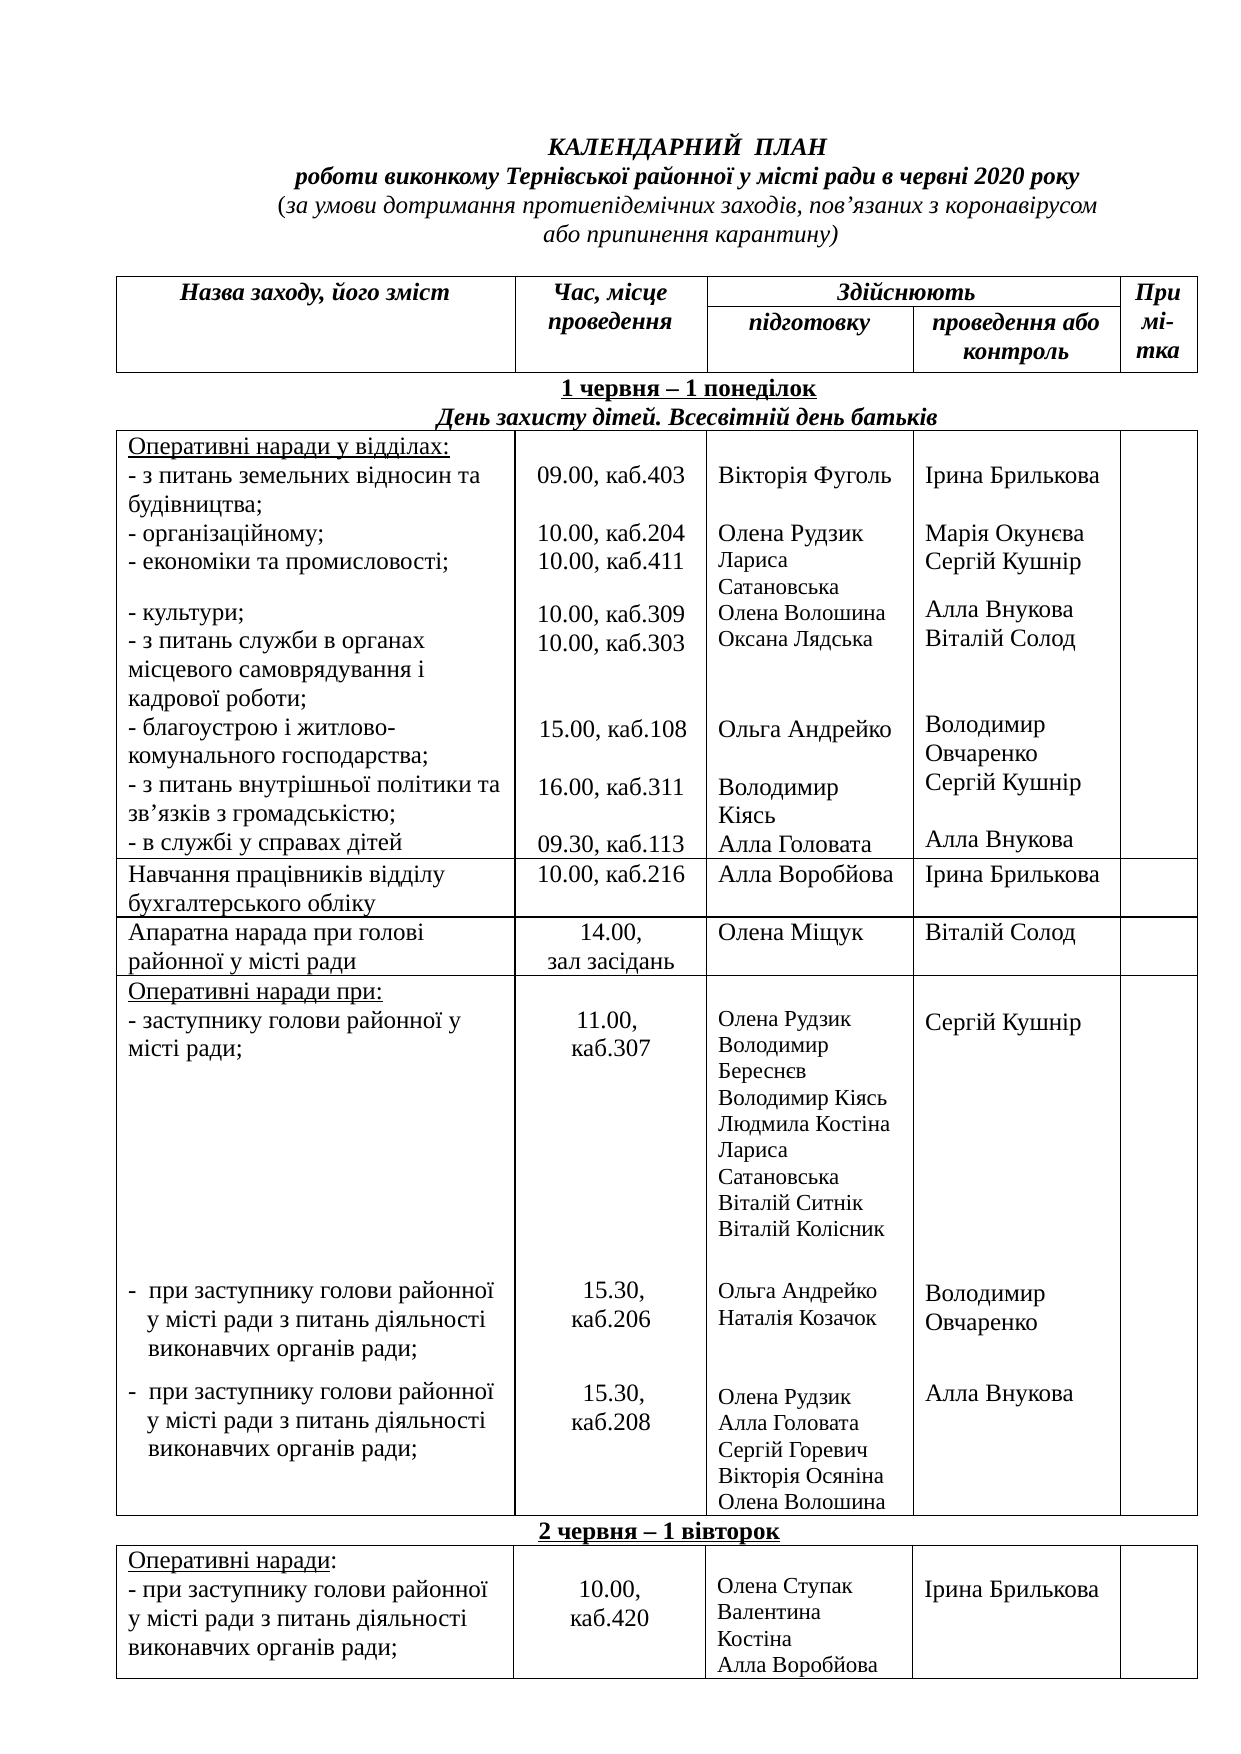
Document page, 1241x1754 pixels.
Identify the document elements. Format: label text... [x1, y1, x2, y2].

text (за умови дотримання протиепідемічних заходів, пов’язаних з коронавірусом [177, 190, 1200, 219]
table_cell проведення або контроль [914, 307, 1120, 372]
table_header Ірина Брилькова [913, 1546, 1120, 1677]
table_cell [1121, 918, 1197, 975]
text або припинення карантину) [177, 219, 1200, 247]
table_header Вікторія Фуголь Олена Рудзик Лариса Сатановська Олена Волошина Оксана Лядська Ольга Андрейко Володимир Кіясь Алла Головата [707, 431, 913, 858]
table_cell [1121, 859, 1197, 916]
table_header Оперативні наради у відділах: - з питань земельних відносин та будівництва; - організаційному; - економіки та промисловості; - культури; - з питань служби в органах місцевого самоврядування і кадрової роботи; - благоустрою і житлово-комунального господарства; - з питань внутрішньої політики та зв’язків з громадськістю; - в службі у справах дітей [117, 431, 514, 858]
table_cell Віталій Солод [914, 918, 1120, 975]
table_cell Олена Рудзик Володимир Береснєв Володимир Кіясь Людмила Костіна Лариса Сатановська Віталій Ситнік Віталій Колісник Ольга Андрейко Наталія Козачок Олена Рудзик Алла Головата Сергій Горевич Вікторія Осяніна Олена Волошина [707, 976, 913, 1515]
table_header [1121, 431, 1197, 858]
table_cell підготовку [708, 307, 913, 372]
table_header Назва заходу, його зміст [117, 277, 515, 372]
table_cell 11.00, каб.307 15.30, каб.206 15.30, каб.208 [516, 976, 706, 1515]
table_cell Сергій Кушнір Володимир Овчаренко Алла Внукова [914, 976, 1120, 1515]
table_header 09.00, каб.403 10.00, каб.204 10.00, каб.411 10.00, каб.309 10.00, каб.303 15.00, каб.108 16.00, каб.311 09.30, каб.113 [516, 431, 706, 858]
table_header Примі-тка [1121, 277, 1197, 372]
table_cell 10.00, каб.216 [516, 859, 706, 916]
text День захисту дітей. Всесвітній день батьків [177, 402, 1200, 430]
table_header Час, місце проведення [516, 277, 707, 372]
table_header 10.00, каб.420 [514, 1546, 705, 1677]
table_cell Навчання працівників відділу бухгалтерського обліку [117, 859, 514, 916]
table_cell [1121, 976, 1197, 1515]
text 2 червня – 1 вівторок [118, 1516, 1200, 1544]
text роботи виконкому Тернівської районної у місті ради в червні 2020 року [177, 161, 1200, 190]
text КАЛЕНДАРНИЙ ПЛАН [177, 132, 1200, 161]
table_cell Алла Воробйова [707, 859, 913, 916]
table_cell Оперативні наради при: - заступнику голови районної у місті ради; - при заступнику голови районної у місті ради з питань діяльності виконавчих органів ради; - при заступнику голови районної у місті ради з питань діяльності виконавчих органів ради; [117, 976, 514, 1515]
table_header [1121, 1546, 1197, 1677]
table_header Здійснюють [708, 277, 1120, 306]
table_cell 14.00, зал засідань [516, 918, 706, 975]
table_header Оперативні наради: - при заступнику голови районної у місті ради з питань діяльності виконавчих органів ради; [117, 1546, 513, 1677]
table_cell Олена Міщук [707, 918, 913, 975]
table_cell Апаратна нарада при голові районної у місті ради [117, 918, 514, 975]
text 1 червня – 1 понеділок [177, 373, 1200, 402]
table_header Ірина Брилькова Марія Окунєва Сергій Кушнір Алла Внукова Віталій Солод Володимир Овчаренко Сергій Кушнір Алла Внукова [914, 431, 1120, 858]
table_header Олена Ступак Валентина Костіна Алла Воробйова [706, 1546, 912, 1677]
table_cell Ірина Брилькова [914, 859, 1120, 916]
